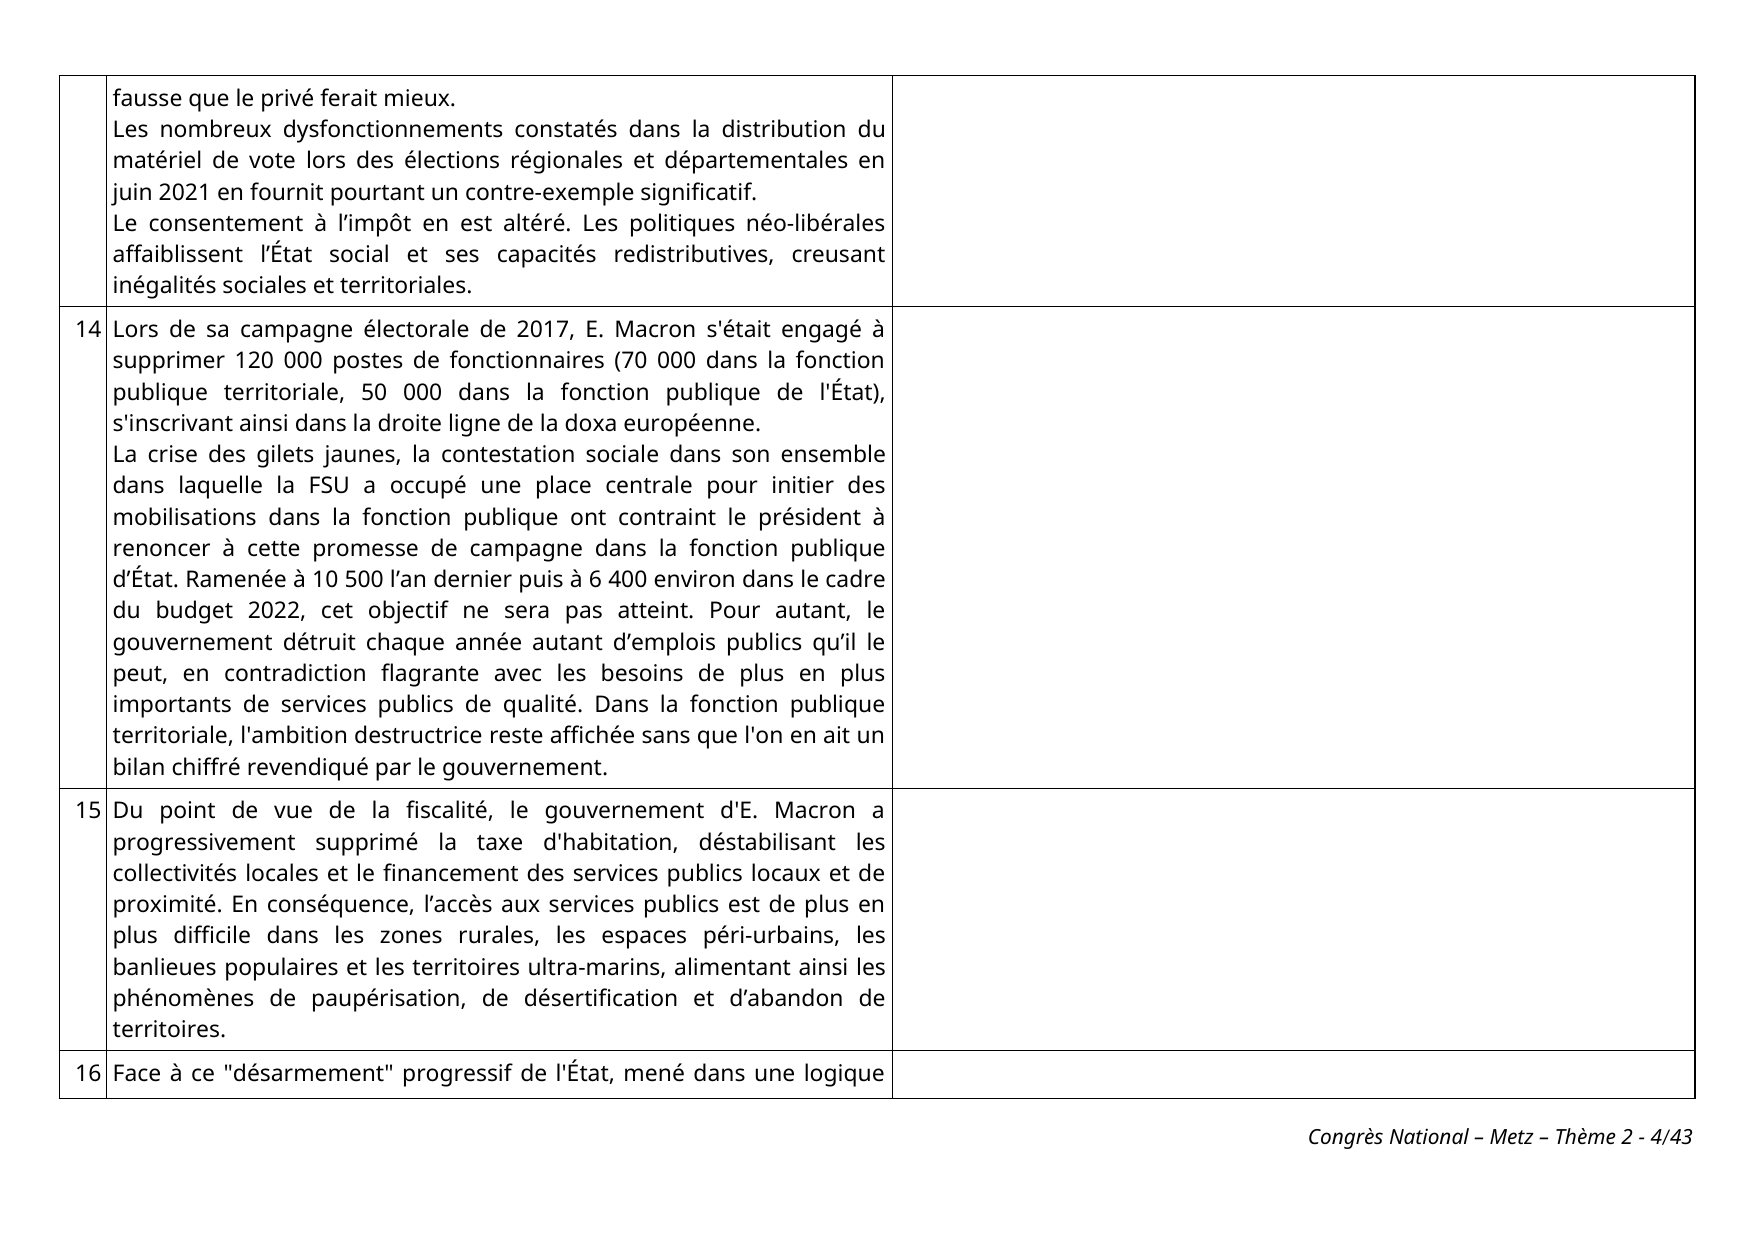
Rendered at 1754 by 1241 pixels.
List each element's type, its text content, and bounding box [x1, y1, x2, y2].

table_cell [893, 307, 1694, 787]
table_cell [893, 789, 1694, 1050]
table_cell 15 [60, 789, 106, 1050]
table_cell Du point de vue de la fiscalité, le gouvernement d'E. Macron a progressivement supprimé la taxe d'habitation, déstabilisant les collectivités locales et le financement des services publics locaux et de proximité. En conséquence, l’accès aux services publics est de plus en plus difficile dans les zones rurales, les espaces péri-urbains, les banlieues populaires et les territoires ultra-marins, alimentant ainsi les phénomènes de paupérisation, de désertification et d’abandon de territoires. [107, 789, 892, 1050]
table_cell [893, 1051, 1694, 1098]
table_cell [60, 76, 106, 306]
table_cell [893, 76, 1694, 306]
table_cell Face à ce "désarmement" progressif de l'État, mené dans une logique [107, 1051, 892, 1098]
table_cell 16 [60, 1051, 106, 1098]
table_cell Lors de sa campagne électorale de 2017, E. Macron s'était engagé à supprimer 120 000 postes de fonctionnaires (70 000 dans la fonction publique territoriale, 50 000 dans la fonction publique de l'État), s'inscrivant ainsi dans la droite ligne de la doxa européenne. La crise des gilets jaunes, la contestation sociale dans son ensemble dans laquelle la FSU a occupé une place centrale pour initier des mobilisations dans la fonction publique ont contraint le président à renoncer à cette promesse de campagne dans la fonction publique d’État. Ramenée à 10 500 l’an dernier puis à 6 400 environ dans le cadre du budget 2022, cet objectif ne sera pas atteint. Pour autant, le gouvernement détruit chaque année autant d’emplois publics qu’il le peut, en contradiction flagrante avec les besoins de plus en plus importants de services publics de qualité. Dans la fonction publique territoriale, l'ambition destructrice reste affichée sans que l'on en ait un bilan chiffré revendiqué par le gouvernement. [107, 307, 892, 787]
table_cell fausse que le privé ferait mieux. Les nombreux dysfonctionnements constatés dans la distribution du matériel de vote lors des élections régionales et départementales en juin 2021 en fournit pourtant un contre-exemple significatif. Le consentement à l’impôt en est altéré. Les politiques néo-libérales affaiblissent l’État social et ses capacités redistributives, creusant inégalités sociales et territoriales. [107, 76, 892, 306]
table_cell 14 [60, 307, 106, 787]
